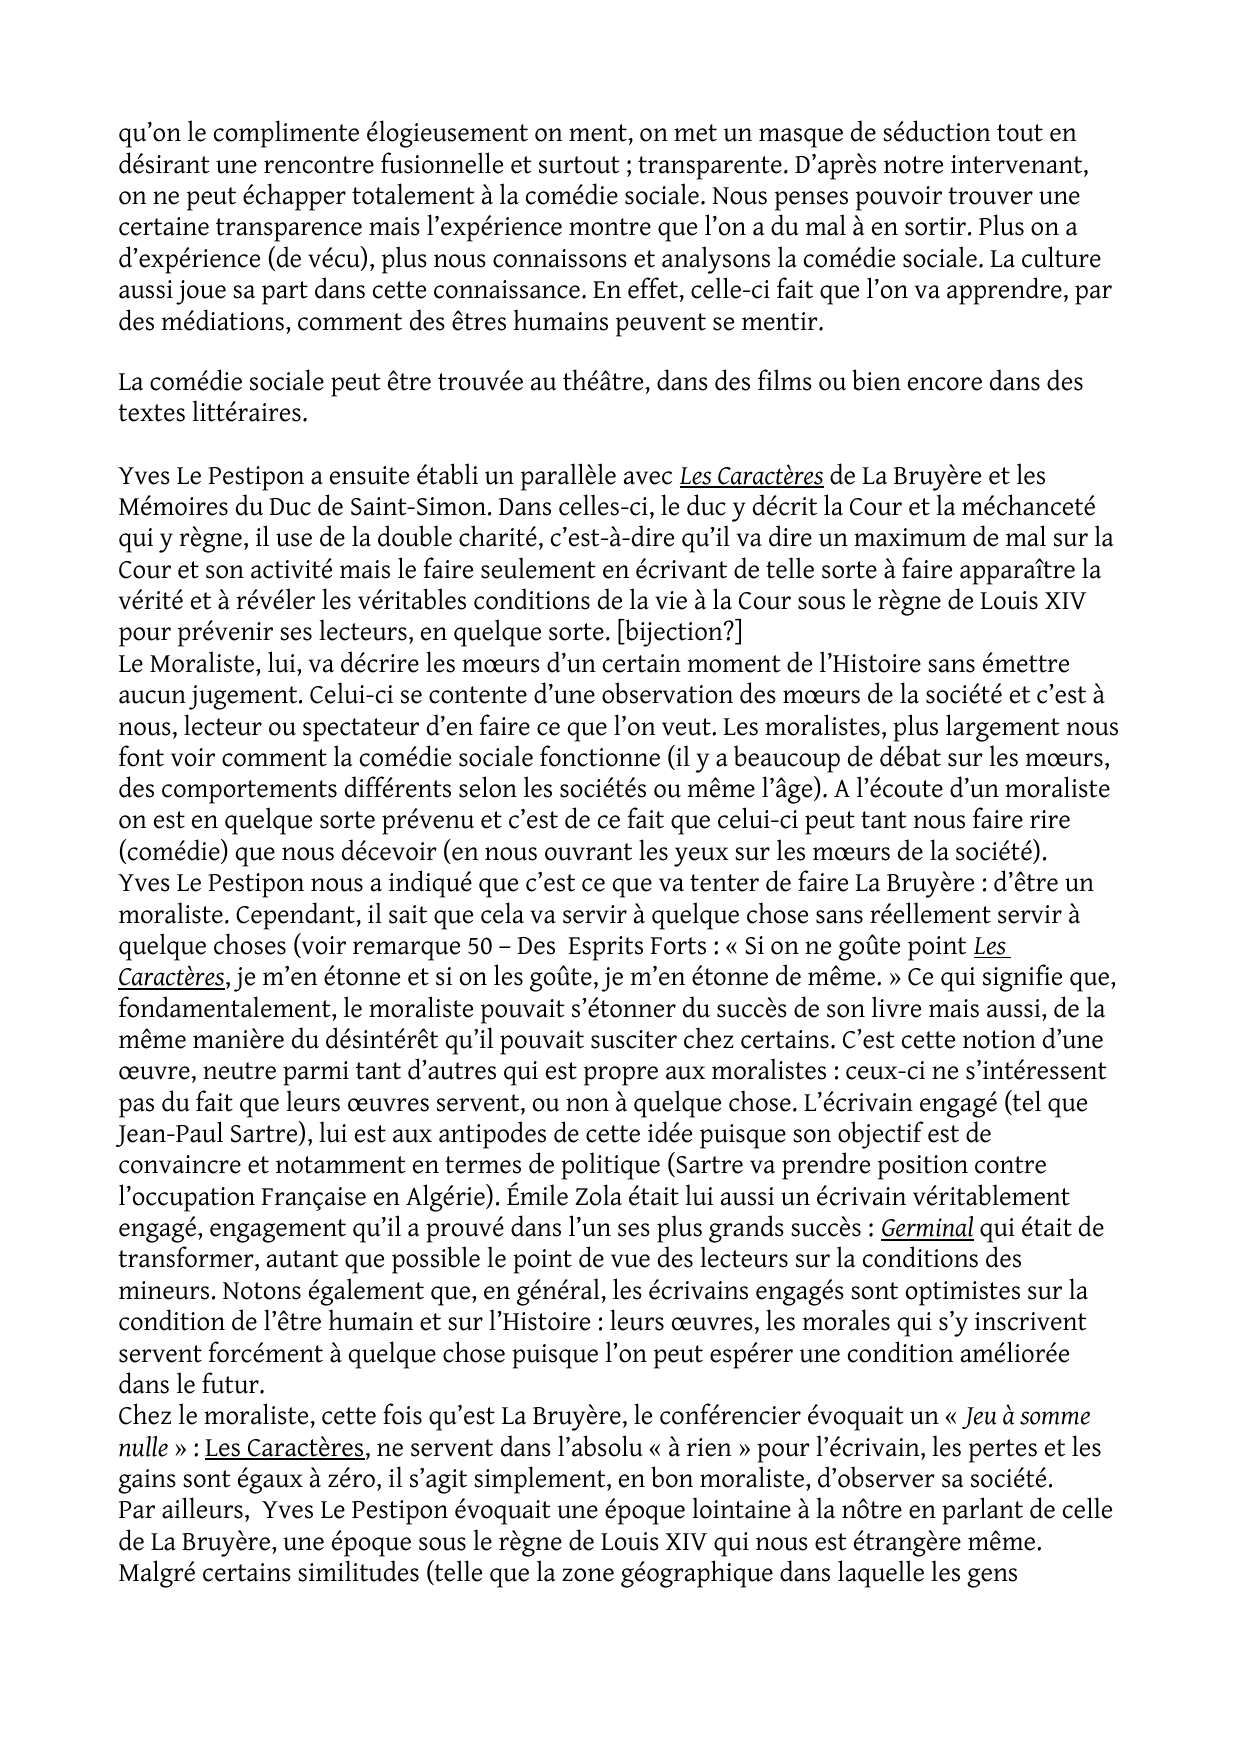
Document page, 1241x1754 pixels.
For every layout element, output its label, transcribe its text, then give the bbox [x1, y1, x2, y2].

text qu’on le complimente élogieusement on ment, on met un masque de séduction tout en désirant une rencontre fusionnelle et surtout ; transparente. D’après notre intervenant, on ne peut échapper totalement à la comédie sociale. Nous penses pouvoir trouver une certaine transparence mais l’expérience montre que l’on a du mal à en sortir. Plus on a d’expérience (de vécu), plus nous connaissons et analysons la comédie sociale. La culture aussi joue sa part dans cette connaissance. En effet, celle-ci fait que l’on va apprendre, par des médiations, comment des êtres humains peuvent se mentir. [118, 118, 1122, 338]
text Yves Le Pestipon a ensuite établi un parallèle avec Les Caractères de La Bruyère et les Mémoires du Duc de Saint-Simon. Dans celles-ci, le duc y décrit la Cour et la méchanceté qui y règne, il use de la double charité, c’est-à-dire qu’il va dire un maximum de mal sur la Cour et son activité mais le faire seulement en écrivant de telle sorte à faire apparaître la vérité et à révéler les véritables conditions de la vie à la Cour sous le règne de Louis XIV pour prévenir ses lecteurs, en quelque sorte. [bijection?] [118, 460, 1122, 648]
text Le Moraliste, lui, va décrire les mœurs d’un certain moment de l’Histoire sans émettre aucun jugement. Celui-ci se contente d’une observation des mœurs de la société et c’est à nous, lecteur ou spectateur d’en faire ce que l’on veut. Les moralistes, plus largement nous font voir comment la comédie sociale fonctionne (il y a beaucoup de débat sur les mœurs, des comportements différents selon les sociétés ou même l’âge). A l’écoute d’un moraliste on est en quelque sorte prévenu et c’est de ce fait que celui-ci peut tant nous faire rire (comédie) que nous décevoir (en nous ouvrant les yeux sur les mœurs de la société). [118, 648, 1122, 868]
text Chez le moraliste, cette fois qu’est La Bruyère, le conférencier évoquait un « Jeu à somme nulle » : Les Caractères, ne servent dans l’absolu « à rien » pour l’écrivain, les pertes et les gains sont égaux à zéro, il s’agit simplement, en bon moraliste, d’observer sa société. [118, 1401, 1122, 1495]
text La comédie sociale peut être trouvée au théâtre, dans des films ou bien encore dans des textes littéraires. [118, 366, 1122, 429]
text Par ailleurs, Yves Le Pestipon évoquait une époque lointaine à la nôtre en parlant de celle de La Bruyère, une époque sous le règne de Louis XIV qui nous est étrangère même. Malgré certains similitudes (telle que la zone géographique dans laquelle les gens [118, 1495, 1122, 1589]
text Yves Le Pestipon nous a indiqué que c’est ce que va tenter de faire La Bruyère : d’être un moraliste. Cependant, il sait que cela va servir à quelque chose sans réellement servir à quelque choses (voir remarque 50 – Des Esprits Forts : « Si on ne goûte point Les Caractères, je m’en étonne et si on les goûte, je m’en étonne de même. » Ce qui signifie que, fondamentalement, le moraliste pouvait s’étonner du succès de son livre mais aussi, de la même manière du désintérêt qu’il pouvait susciter chez certains. C’est cette notion d’une œuvre, neutre parmi tant d’autres qui est propre aux moralistes : ceux-ci ne s’intéressent pas du fait que leurs œuvres servent, ou non à quelque chose. L’écrivain engagé (tel que Jean-Paul Sartre), lui est aux antipodes de cette idée puisque son objectif est de convaincre et notamment en termes de politique (Sartre va prendre position contre l’occupation Française en Algérie). Émile Zola était lui aussi un écrivain véritablement engagé, engagement qu’il a prouvé dans l’un ses plus grands succès : Germinal qui était de transformer, autant que possible le point de vue des lecteurs sur la conditions des mineurs. Notons également que, en général, les écrivains engagés sont optimistes sur la condition de l’être humain et sur l’Histoire : leurs œuvres, les morales qui s’y inscrivent servent forcément à quelque chose puisque l’on peut espérer une condition améliorée dans le futur. [118, 868, 1122, 1401]
